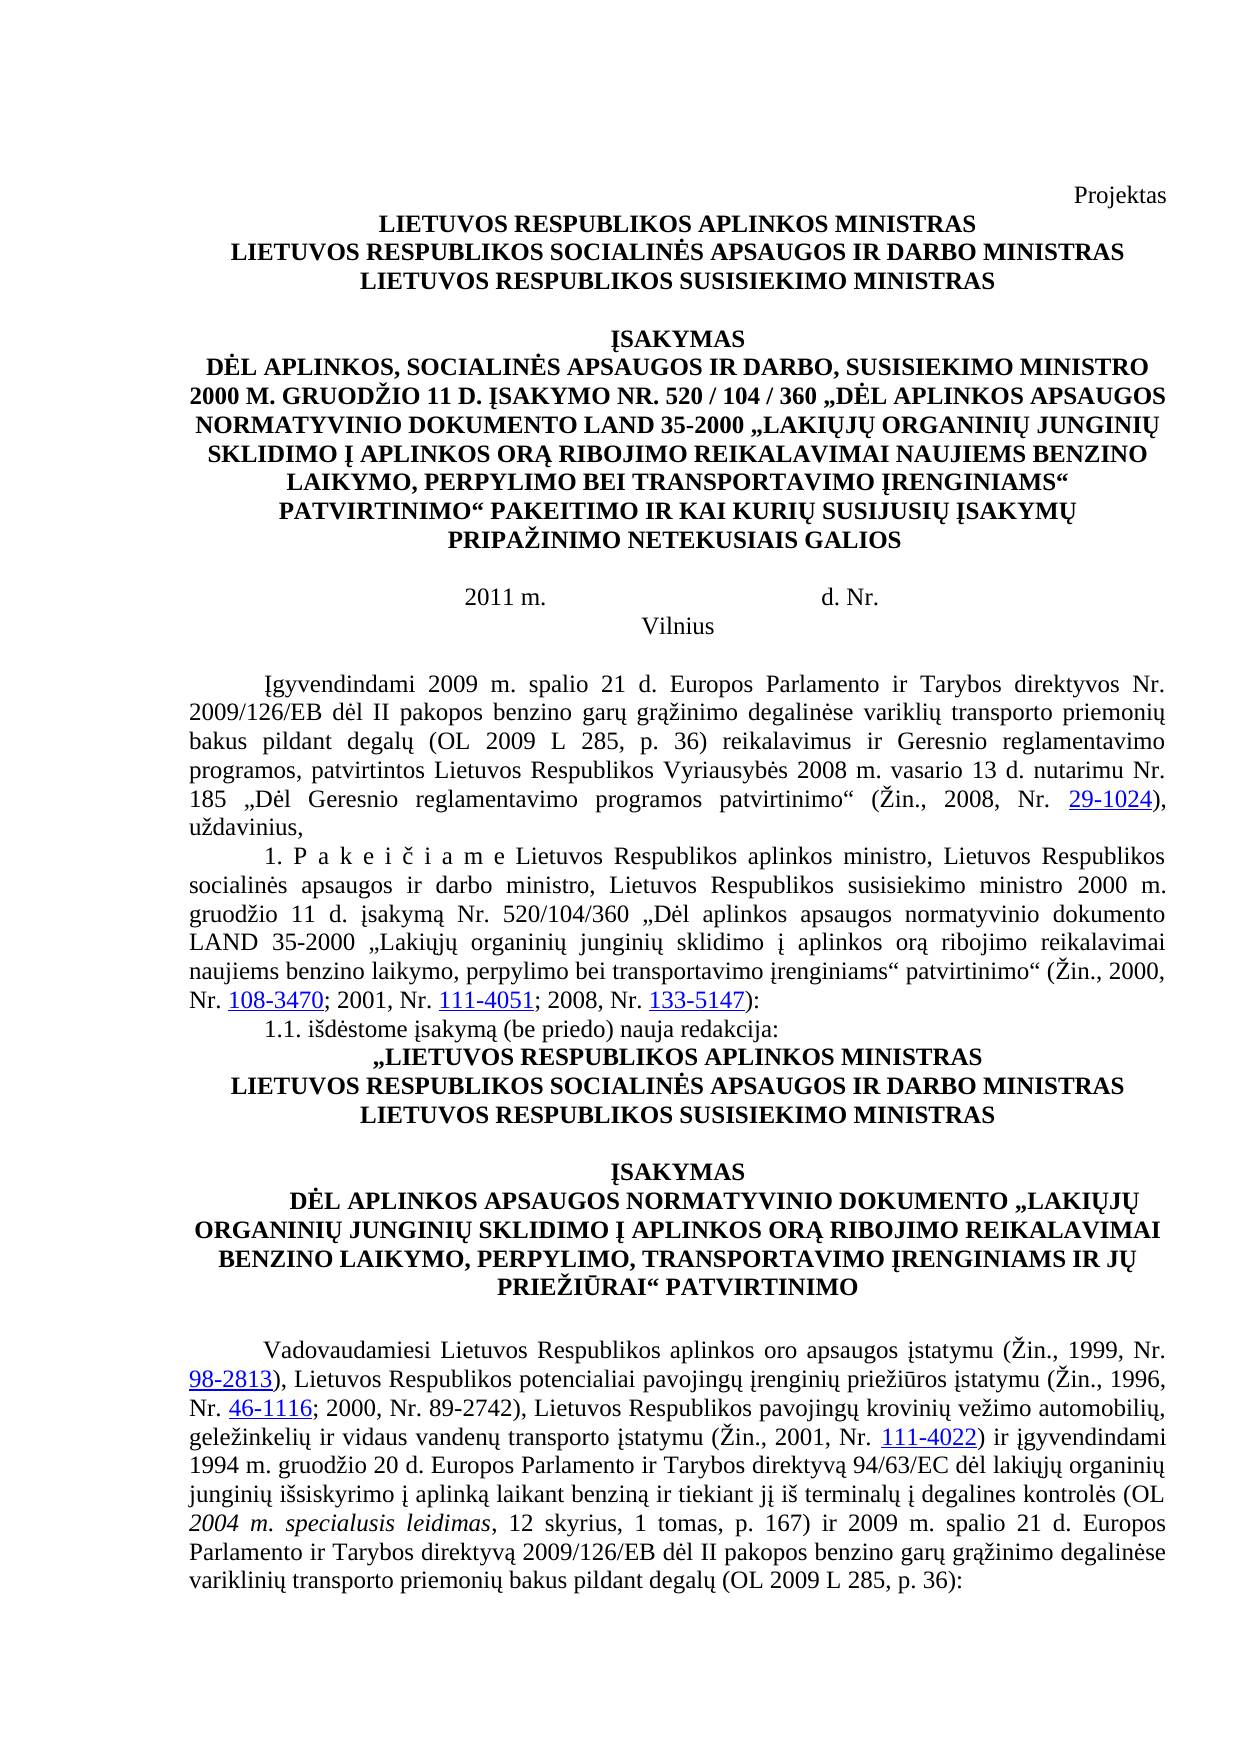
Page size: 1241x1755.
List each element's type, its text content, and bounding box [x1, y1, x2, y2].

text įsakymas [189, 1157, 1167, 1186]
text Lietuvos respublikos socialinės apsaugos ir darbo ministras [189, 237, 1167, 266]
text 2011 m. d. Nr. [189, 582, 1167, 611]
text Lietuvos respublikos socialinės apsaugos ir darbo ministras [189, 1071, 1167, 1100]
text įsakymas [189, 324, 1167, 352]
text Vilnius [189, 611, 1167, 640]
text Lietuvos respublikos susisiekimo ministras [189, 266, 1167, 295]
text Vadovaudamiesi Lietuvos Respublikos aplinkos oro apsaugos įstatymu (Žin., 1999, Nr. 98-2813), Lietuvos Respublikos potencialiai pavojingų įrenginių priežiūros įstatymu (Žin., 1996, Nr. 46-1116; 2000, Nr. 89-2742), Lietuvos Respublikos pavojingų krovinių vežimo automobilių, geležinkelių ir vidaus vandenų transporto įstatymu (Žin., 2001, Nr. 111-4022) ir įgyvendindami 1994 m. gruodžio 20 d. Europos Parlamento ir Tarybos direktyvą 94/63/EC dėl lakiųjų organinių junginių išsiskyrimo į aplinką laikant benziną ir tiekiant jį iš terminalų į degalines kontrolės (OL 2004 m. specialusis leidimas, 12 skyrius, 1 tomas, p. 167) ir 2009 m. spalio 21 d. Europos Parlamento ir Tarybos direktyvą 2009/126/EB dėl II pakopos benzino garų grąžinimo degalinėse variklinių transporto priemonių bakus pildant degalų (OL 2009 L 285, p. 36): [189, 1335, 1167, 1594]
text dėl aplinkos, socialinės apsaugos ir darbo, susisiekimo ministro 2000 m. gruodžio 11 d. įsakymo nr. 520 / 104 / 360 „dėl aplinkos apsaugos normatyvinio dokumento land 35-2000 „lakiųjų organinių junginių sklidimo į aplinkos orą ribojimo reikalavimai naujiems benzino laikymo, perpylimo bei transportavimo įrenginiams“ patvirtinimo“ pakeitimo ir kai kurių susijusių įsakymų pripažinimo netekusiais galios [189, 352, 1167, 554]
text Lietuvos respublikos susisiekimo ministras [189, 1100, 1167, 1129]
text 1. P a k e i č i a m e Lietuvos Respublikos aplinkos ministro, Lietuvos Respublikos socialinės apsaugos ir darbo ministro, Lietuvos Respublikos susisiekimo ministro 2000 m. gruodžio 11 d. įsakymą Nr. 520/104/360 „Dėl aplinkos apsaugos normatyvinio dokumento LAND 35-2000 „Lakiųjų organinių junginių sklidimo į aplinkos orą ribojimo reikalavimai naujiems benzino laikymo, perpylimo bei transportavimo įrenginiams“ patvirtinimo“ (Žin., 2000, Nr. 108-3470; 2001, Nr. 111-4051; 2008, Nr. 133-5147): [189, 841, 1167, 1014]
text DĖL Aplinkos apsaugos normatyvinIO dokumentO „Lakiųjų organinių junginių sklidimo į aplinkos orą ribojimo reikalavimai benzino laikymo, perpylimo, transportavimo įrenginiams ir jų priežiūrai“ PATVIRTINIMO [189, 1186, 1167, 1301]
text 1.1. išdėstome įsakymą (be priedo) nauja redakcija: [189, 1014, 1167, 1042]
text Lietuvos respublikos aplinkos ministras [189, 209, 1167, 237]
text Projektas [189, 180, 1167, 209]
text Įgyvendindami 2009 m. spalio 21 d. Europos Parlamento ir Tarybos direktyvos Nr. 2009/126/EB dėl II pakopos benzino garų grąžinimo degalinėse variklių transporto priemonių bakus pildant degalų (OL 2009 L 285, p. 36) reikalavimus ir Geresnio reglamentavimo programos, patvirtintos Lietuvos Respublikos Vyriausybės 2008 m. vasario 13 d. nutarimu Nr. 185 „Dėl Geresnio reglamentavimo programos patvirtinimo“ (Žin., 2008, Nr. 29-1024), uždavinius, [189, 669, 1167, 841]
text „Lietuvos respublikos aplinkos ministras [189, 1042, 1167, 1071]
